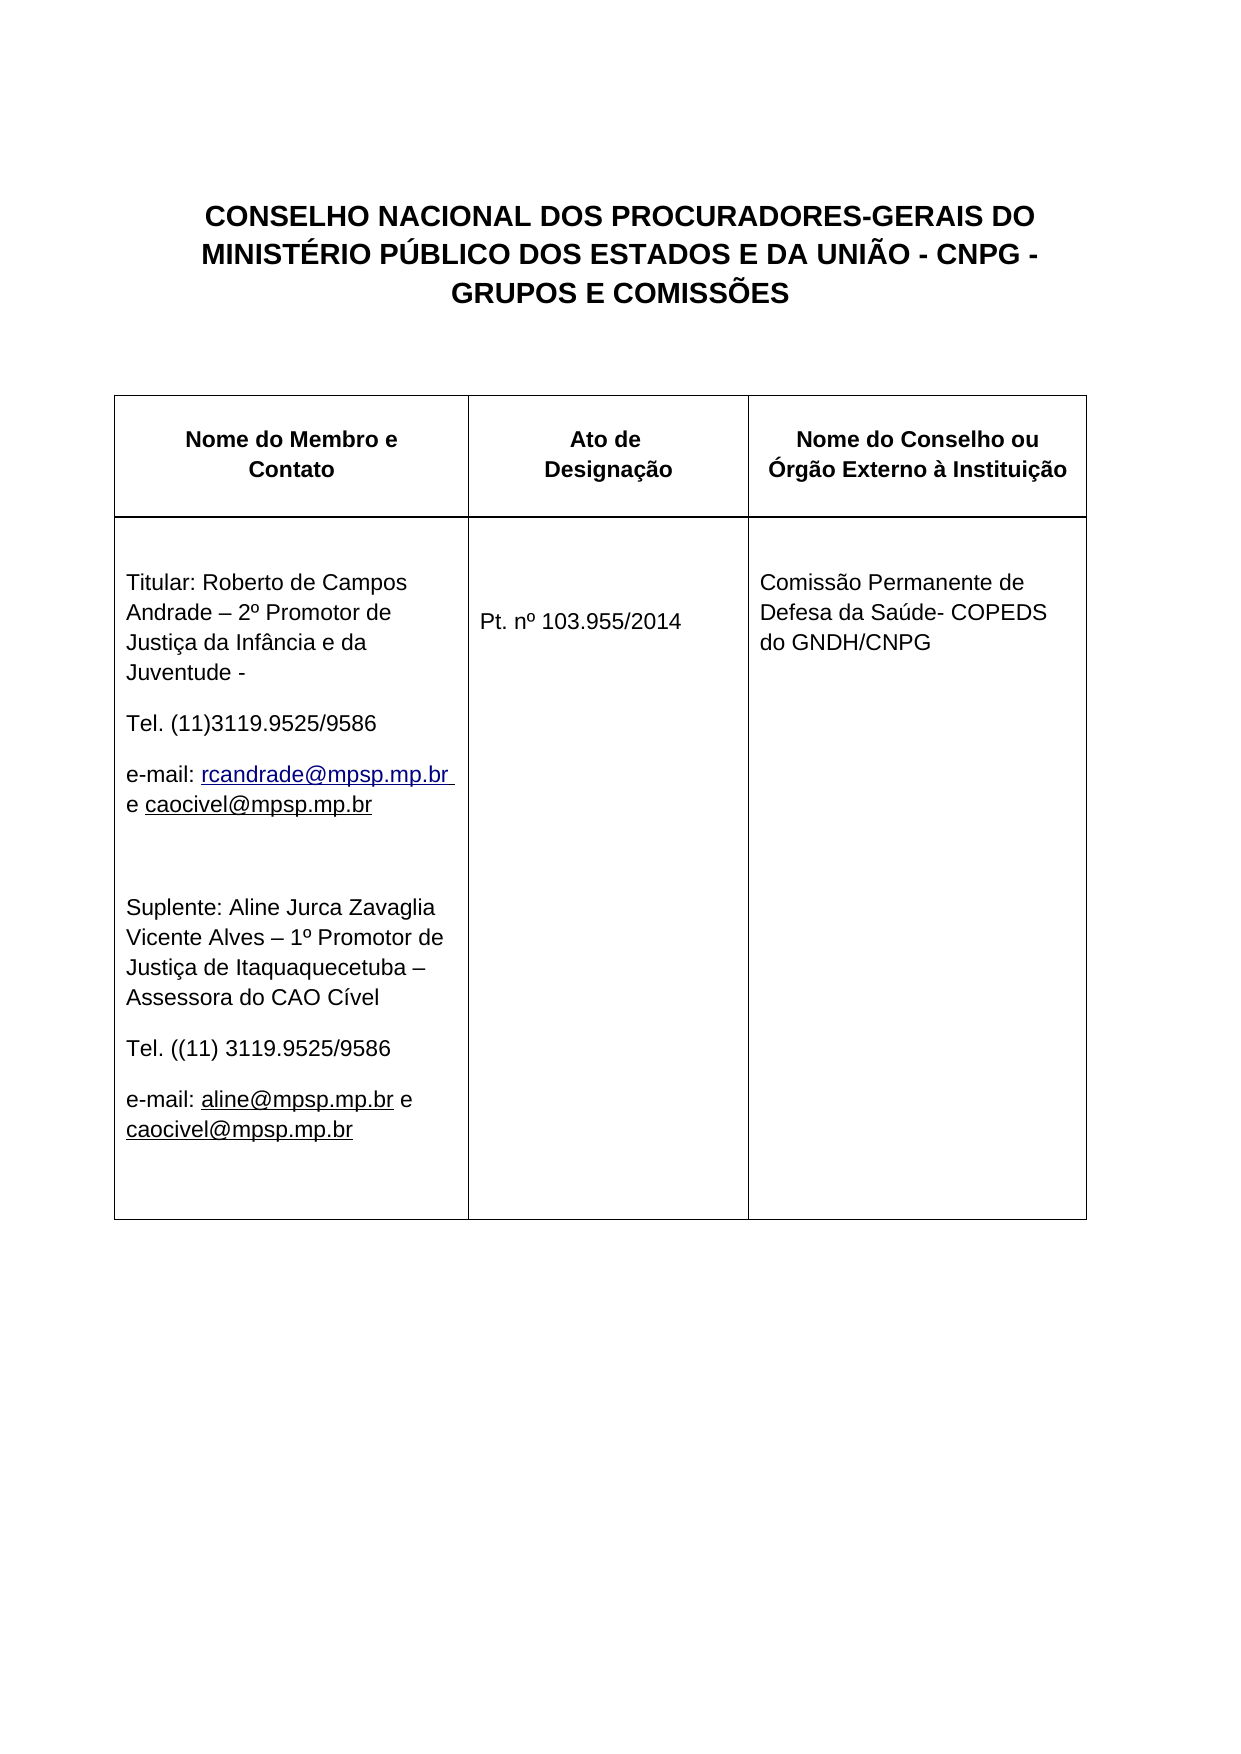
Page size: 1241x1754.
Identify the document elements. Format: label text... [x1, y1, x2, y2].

text CONSELHO NACIONAL DOS PROCURADORES-GERAIS DO MINISTÉRIO PÚBLICO DOS ESTADOS E DA UNIÃO - CNPG - GRUPOS E COMISSÕES [177, 199, 1063, 309]
table_cell Comissão Permanente de Defesa da Saúde- COPEDS do GNDH/CNPG [749, 518, 1086, 1218]
table_cell Pt. nº 103.955/2014 [469, 518, 748, 1218]
table_cell Titular: Roberto de Campos Andrade – 2º Promotor de Justiça da Infância e da Juventude - Tel. (11)3119.9525/9586 e-mail: rcandrade@mpsp.mp.br e caocivel@mpsp.mp.br Suplente: Aline Jurca Zavaglia Vicente Alves – 1º Promotor de Justiça de Itaquaquecetuba – Assessora do CAO Cível Tel. ((11) 3119.9525/9586 e-mail: aline@mpsp.mp.br e caocivel@mpsp.mp.br [115, 518, 468, 1218]
table_header Nome do Conselho ou Órgão Externo à Instituição [749, 396, 1086, 516]
table_header Nome do Membro e Contato [115, 396, 468, 516]
table_header Ato de Designação [469, 396, 748, 516]
